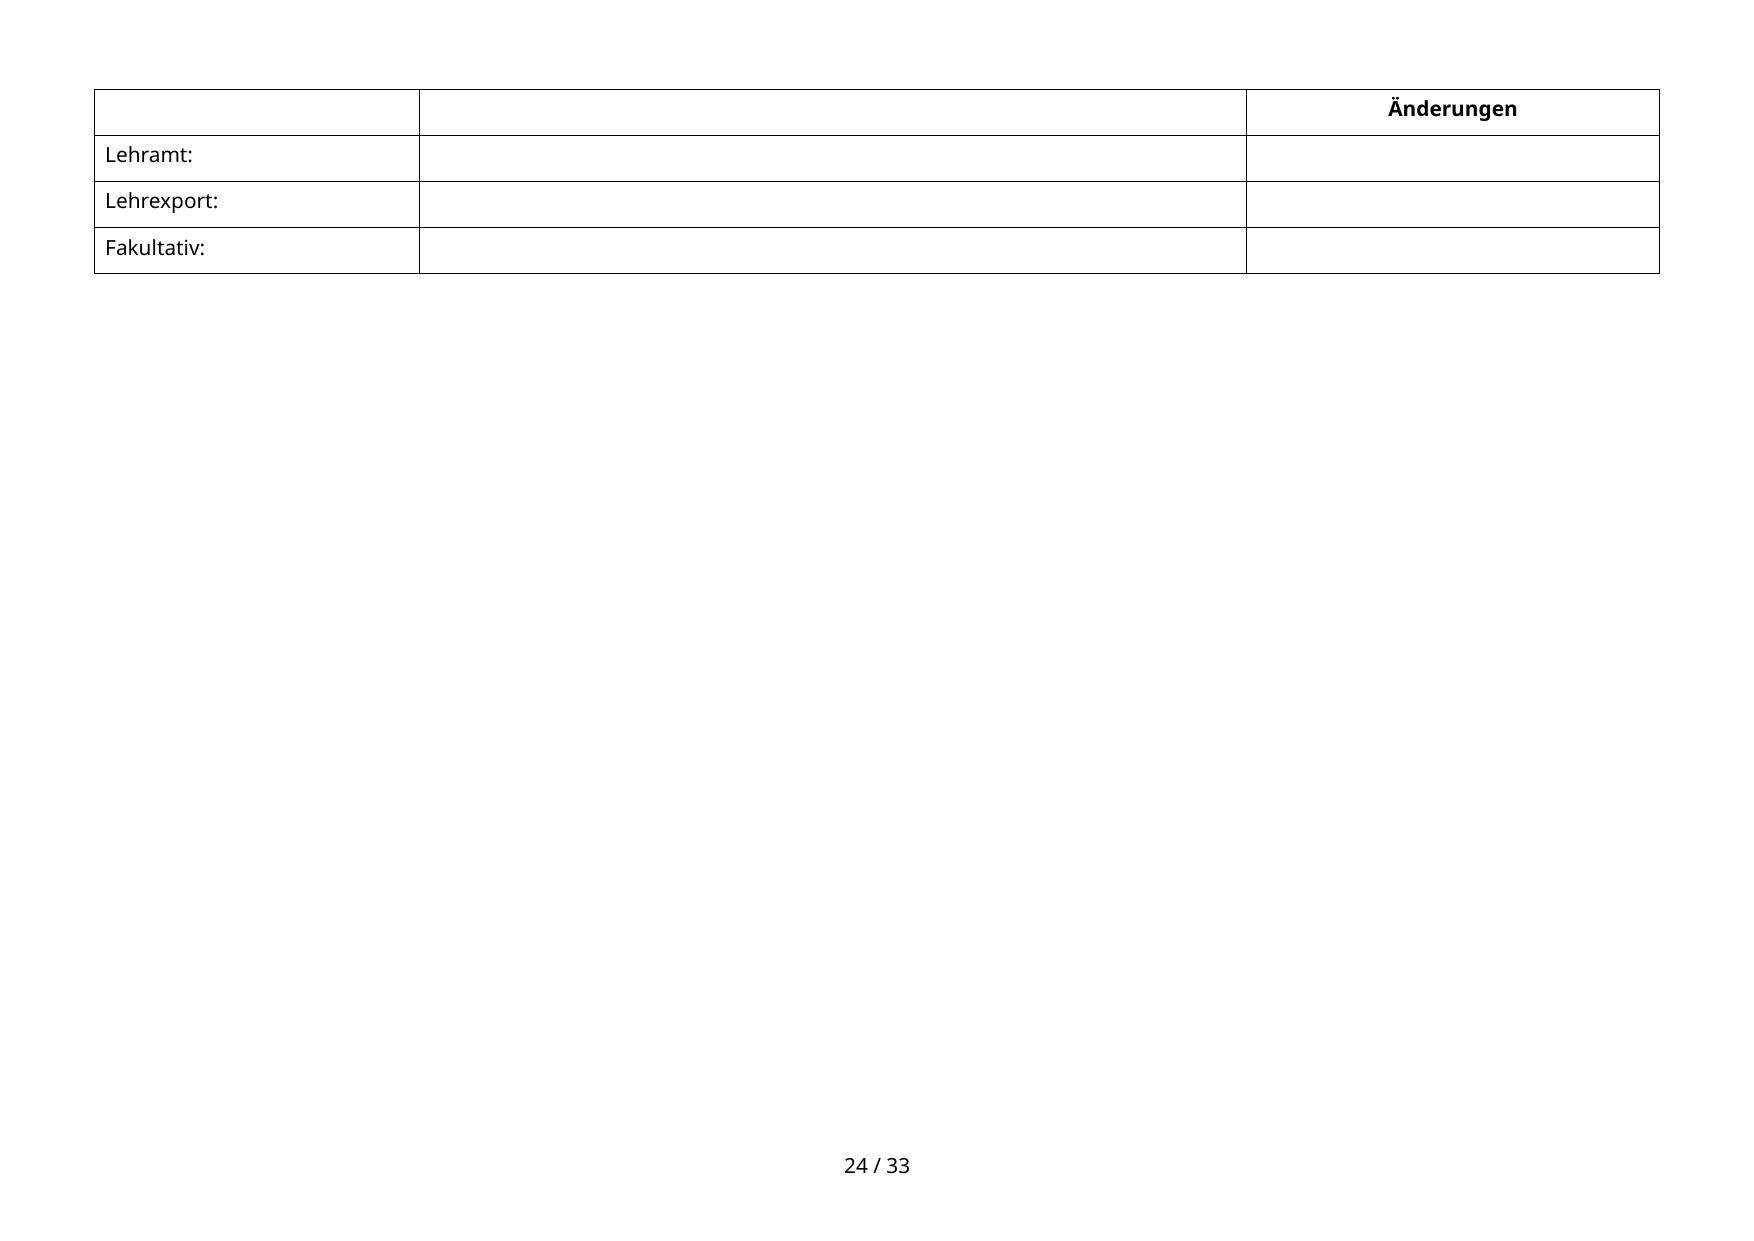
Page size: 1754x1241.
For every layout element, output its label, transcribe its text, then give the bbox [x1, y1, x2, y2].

table_cell [420, 136, 1246, 181]
table_header Änderungen [1247, 90, 1659, 134]
table_header [420, 90, 1246, 134]
table_cell Lehrexport: [95, 182, 419, 227]
table_cell [1247, 182, 1659, 227]
table_cell [420, 228, 1246, 273]
table_header [95, 90, 419, 134]
table_cell [420, 182, 1246, 227]
table_cell Fakultativ: [95, 228, 419, 273]
table_cell [1247, 136, 1659, 181]
table_cell Lehramt: [95, 136, 419, 181]
table_cell [1247, 228, 1659, 273]
